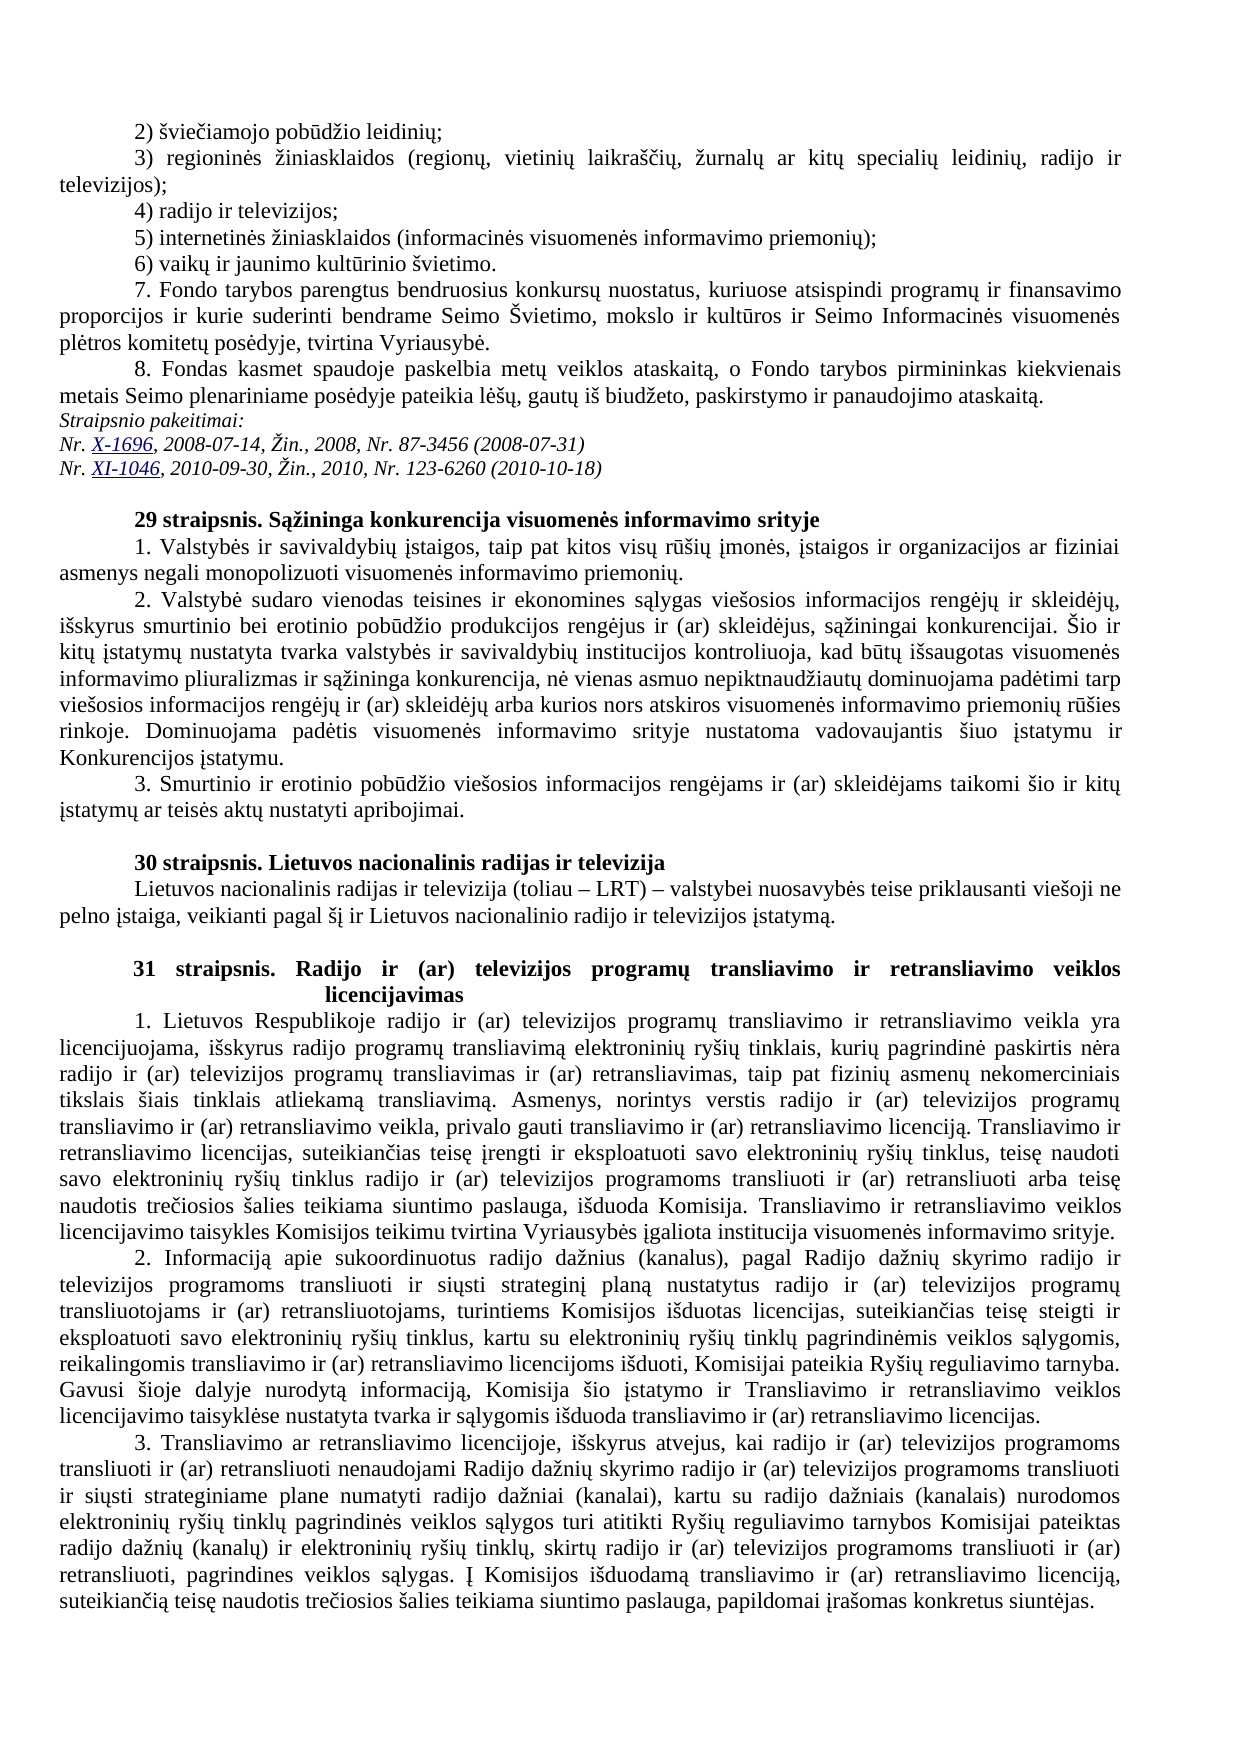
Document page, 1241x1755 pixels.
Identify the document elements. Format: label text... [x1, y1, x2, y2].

text 2. Informaciją apie sukoordinuotus radijo dažnius (kanalus), pagal Radijo dažnių skyrimo radijo ir televizijos programoms transliuoti ir siųsti strateginį planą nustatytus radijo ir (ar) televizijos programų transliuotojams ir (ar) retransliuotojams, turintiems Komisijos išduotas licencijas, suteikiančias teisę steigti ir eksploatuoti savo elektroninių ryšių tinklus, kartu su elektroninių ryšių tinklų pagrindinėmis veiklos sąlygomis, reikalingomis transliavimo ir (ar) retransliavimo licencijoms išduoti, Komisijai pateikia Ryšių reguliavimo tarnyba. Gavusi šioje dalyje nurodytą informaciją, Komisija šio įstatymo ir Transliavimo ir retransliavimo veiklos licencijavimo taisyklėse nustatyta tvarka ir sąlygomis išduoda transliavimo ir (ar) retransliavimo licencijas. [59, 1244, 1122, 1429]
text 29 straipsnis. Sąžininga konkurencija visuomenės informavimo srityje [59, 507, 1122, 533]
text 1. Valstybės ir savivaldybių įstaigos, taip pat kitos visų rūšių įmonės, įstaigos ir organizacijos ar fiziniai asmenys negali monopolizuoti visuomenės informavimo priemonių. [59, 533, 1122, 586]
text 3) regioninės žiniasklaidos (regionų, vietinių laikraščių, žurnalų ar kitų specialių leidinių, radijo ir televizijos); [59, 144, 1122, 197]
text 6) vaikų ir jaunimo kultūrinio švietimo. [59, 250, 1122, 276]
text 2. Valstybė sudaro vienodas teisines ir ekonomines sąlygas viešosios informacijos rengėjų ir skleidėjų, išskyrus smurtinio bei erotinio pobūdžio produkcijos rengėjus ir (ar) skleidėjus, sąžiningai konkurencijai. Šio ir kitų įstatymų nustatyta tvarka valstybės ir savivaldybių institucijos kontroliuoja, kad būtų išsaugotas visuomenės informavimo pliuralizmas ir sąžininga konkurencija, nė vienas asmuo nepiktnaudžiautų dominuojama padėtimi tarp viešosios informacijos rengėjų ir (ar) skleidėjų arba kurios nors atskiros visuomenės informavimo priemonių rūšies rinkoje. Dominuojama padėtis visuomenės informavimo srityje nustatoma vadovaujantis šiuo įstatymu ir Konkurencijos įstatymu. [59, 586, 1122, 770]
text 8. Fondas kasmet spaudoje paskelbia metų veiklos ataskaitą, o Fondo tarybos pirmininkas kiekvienais metais Seimo plenariniame posėdyje pateikia lėšų, gautų iš biudžeto, paskirstymo ir panaudojimo ataskaitą. [59, 355, 1122, 408]
text 1. Lietuvos Respublikoje radijo ir (ar) televizijos programų transliavimo ir retransliavimo veikla yra licencijuojama, išskyrus radijo programų transliavimą elektroninių ryšių tinklais, kurių pagrindinė paskirtis nėra radijo ir (ar) televizijos programų transliavimas ir (ar) retransliavimas, taip pat fizinių asmenų nekomerciniais tikslais šiais tinklais atliekamą transliavimą. Asmenys, norintys verstis radijo ir (ar) televizijos programų transliavimo ir (ar) retransliavimo veikla, privalo gauti transliavimo ir (ar) retransliavimo licenciją. Transliavimo ir retransliavimo licencijas, suteikiančias teisę įrengti ir eksploatuoti savo elektroninių ryšių tinklus, teisę naudoti savo elektroninių ryšių tinklus radijo ir (ar) televizijos programoms transliuoti ir (ar) retransliuoti arba teisę naudotis trečiosios šalies teikiama siuntimo paslauga, išduoda Komisija. Transliavimo ir retransliavimo veiklos licencijavimo taisykles Komisijos teikimu tvirtina Vyriausybės įgaliota institucija visuomenės informavimo srityje. [59, 1007, 1122, 1244]
text Straipsnio pakeitimai: [59, 408, 1122, 432]
text 31 straipsnis. Radijo ir (ar) televizijos programų transliavimo ir retransliavimo veiklos licencijavimas [133, 954, 1122, 1007]
text 4) radijo ir televizijos; [59, 197, 1122, 223]
text Nr. X-1696, 2008-07-14, Žin., 2008, Nr. 87-3456 (2008-07-31) [59, 432, 1122, 456]
text 3. Smurtinio ir erotinio pobūdžio viešosios informacijos rengėjams ir (ar) skleidėjams taikomi šio ir kitų įstatymų ar teisės aktų nustatyti apribojimai. [59, 770, 1122, 823]
text 5) internetinės žiniasklaidos (informacinės visuomenės informavimo priemonių); [59, 223, 1122, 250]
text 2) šviečiamojo pobūdžio leidinių; [59, 118, 1122, 144]
text Nr. XI-1046, 2010-09-30, Žin., 2010, Nr. 123-6260 (2010-10-18) [59, 456, 1122, 480]
text 7. Fondo tarybos parengtus bendruosius konkursų nuostatus, kuriuose atsispindi programų ir finansavimo proporcijos ir kurie suderinti bendrame Seimo Švietimo, mokslo ir kultūros ir Seimo Informacinės visuomenės plėtros komitetų posėdyje, tvirtina Vyriausybė. [59, 276, 1122, 355]
text 3. Transliavimo ar retransliavimo licencijoje, išskyrus atvejus, kai radijo ir (ar) televizijos programoms transliuoti ir (ar) retransliuoti nenaudojami Radijo dažnių skyrimo radijo ir (ar) televizijos programoms transliuoti ir siųsti strateginiame plane numatyti radijo dažniai (kanalai), kartu su radijo dažniais (kanalais) nurodomos elektroninių ryšių tinklų pagrindinės veiklos sąlygos turi atitikti Ryšių reguliavimo tarnybos Komisijai pateiktas radijo dažnių (kanalų) ir elektroninių ryšių tinklų, skirtų radijo ir (ar) televizijos programoms transliuoti ir (ar) retransliuoti, pagrindines veiklos sąlygas. Į Komisijos išduodamą transliavimo ir (ar) retransliavimo licenciją, suteikiančią teisę naudotis trečiosios šalies teikiama siuntimo paslauga, papildomai įrašomas konkretus siuntėjas. [59, 1429, 1122, 1613]
text 30 straipsnis. Lietuvos nacionalinis radijas ir televizija [59, 849, 1122, 876]
text Lietuvos nacionalinis radijas ir televizija (toliau – LRT) – valstybei nuosavybės teise priklausanti viešoji ne pelno įstaiga, veikianti pagal šį ir Lietuvos nacionalinio radijo ir televizijos įstatymą. [59, 876, 1122, 928]
